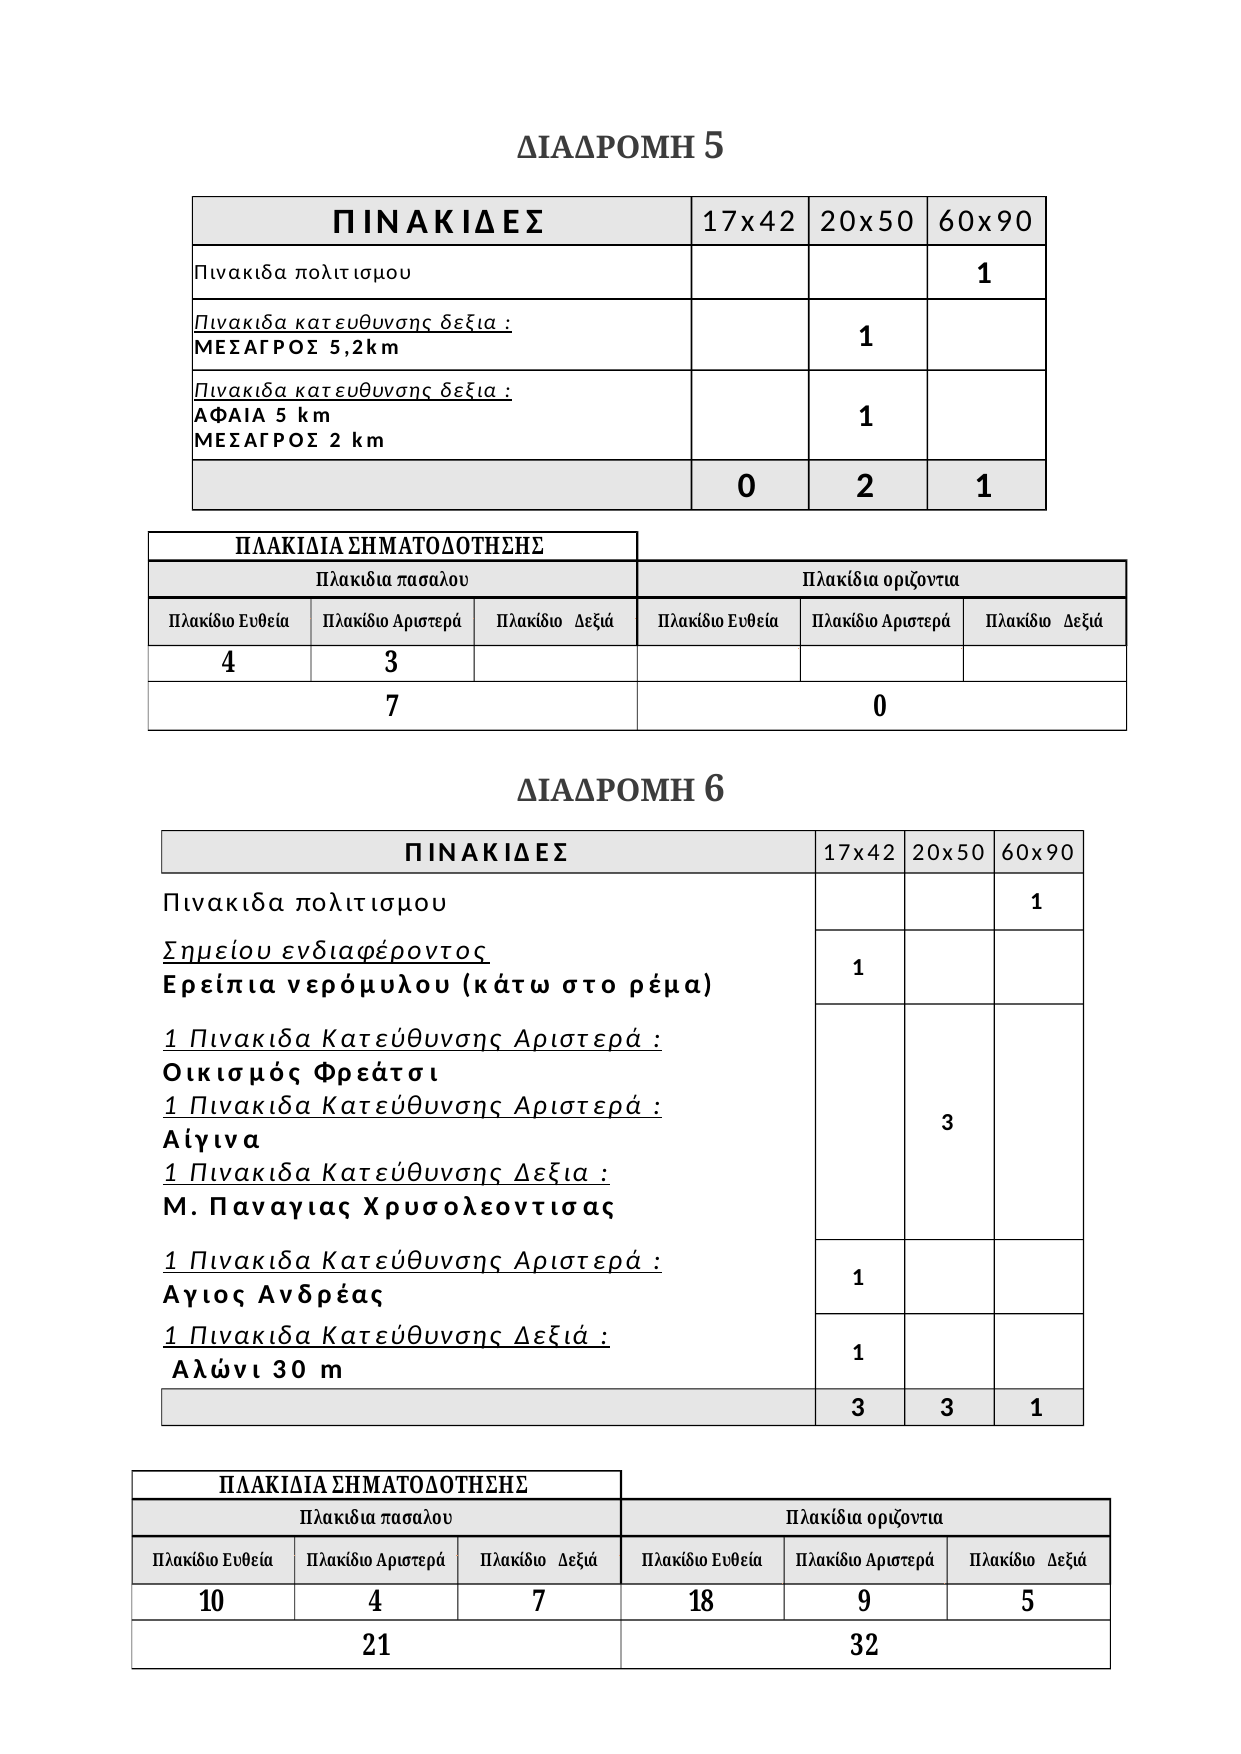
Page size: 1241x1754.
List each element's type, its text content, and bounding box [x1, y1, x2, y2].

text ΔΙΑΔΡΟΜΗ 6 [118, 761, 1122, 812]
text ΔΙΑΔΡΟΜΗ 5 [118, 118, 1122, 169]
